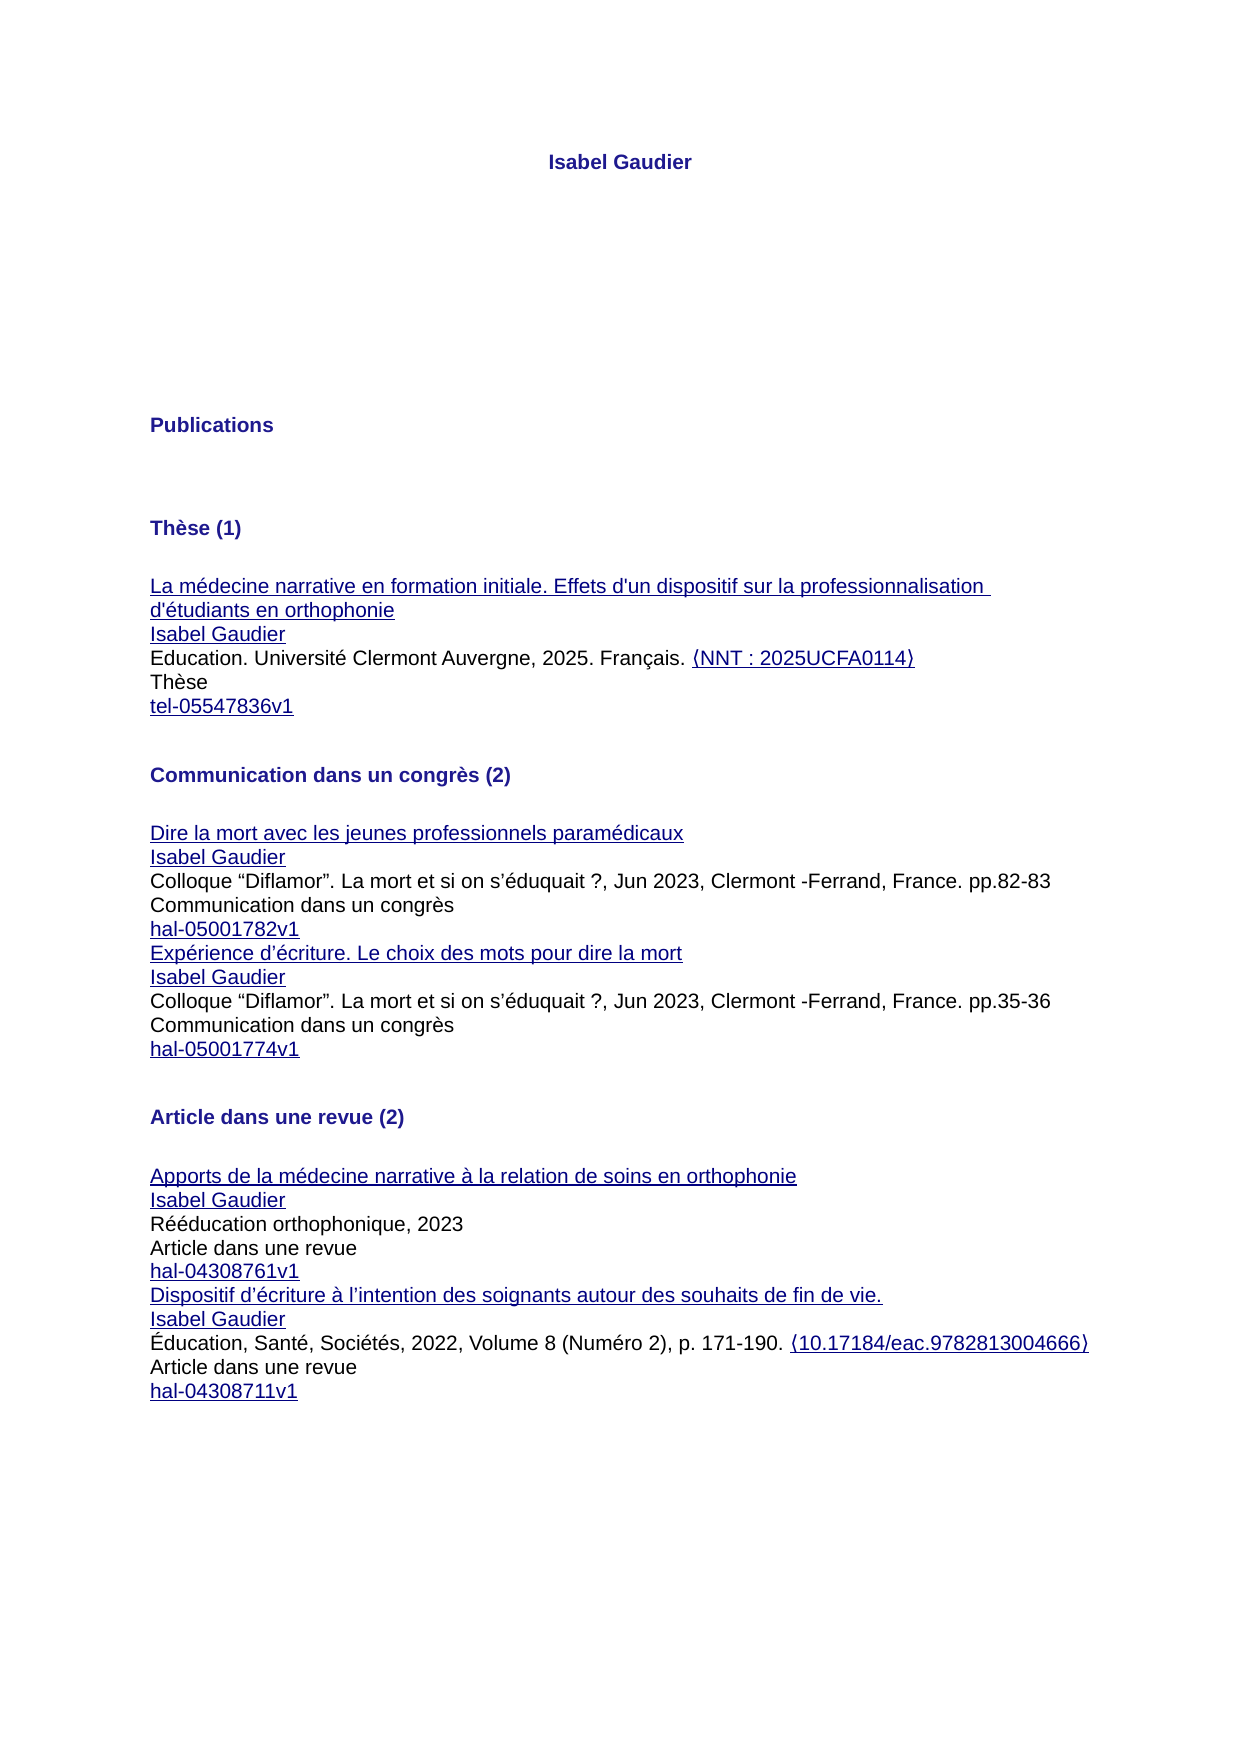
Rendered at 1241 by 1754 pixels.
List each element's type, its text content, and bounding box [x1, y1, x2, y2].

table_header Dire la mort avec les jeunes professionnels paramédicaux Isabel Gaudier Colloque “Diflamor”. La mort et si on s’éduquait ?, Jun 2023, Clermont -Ferrand, France. pp.82-83 Communication dans un congrès hal-05001782v1 [150, 821, 1090, 941]
table_cell Dispositif d’écriture à l’intention des soignants autour des souhaits de fin de vie. Isabel Gaudier Éducation, Santé, Sociétés, 2022, Volume 8 (Numéro 2), p. 171-190. ⟨10.17184/eac.9782813004666⟩ Article dans une revue hal-04308711v1 [150, 1283, 1090, 1403]
subtitle Publications [150, 412, 1090, 436]
subtitle Thèse (1) [150, 516, 1090, 539]
table_header La médecine narrative en formation initiale. Effets d'un dispositif sur la professionnalisation d'étudiants en orthophonie Isabel Gaudier Education. Université Clermont Auvergne, 2025. Français. ⟨NNT : 2025UCFA0114⟩ Thèse tel-05547836v1 [150, 574, 1090, 718]
subtitle Communication dans un congrès (2) [150, 762, 1090, 786]
subtitle Isabel Gaudier [150, 150, 1090, 174]
subtitle Article dans une revue (2) [150, 1105, 1090, 1129]
table_cell Expérience d’écriture. Le choix des mots pour dire la mort Isabel Gaudier Colloque “Diflamor”. La mort et si on s’éduquait ?, Jun 2023, Clermont -Ferrand, France. pp.35-36 Communication dans un congrès hal-05001774v1 [150, 941, 1090, 1060]
table_header Apports de la médecine narrative à la relation de soins en orthophonie Isabel Gaudier Rééducation orthophonique, 2023 Article dans une revue hal-04308761v1 [150, 1164, 1090, 1283]
